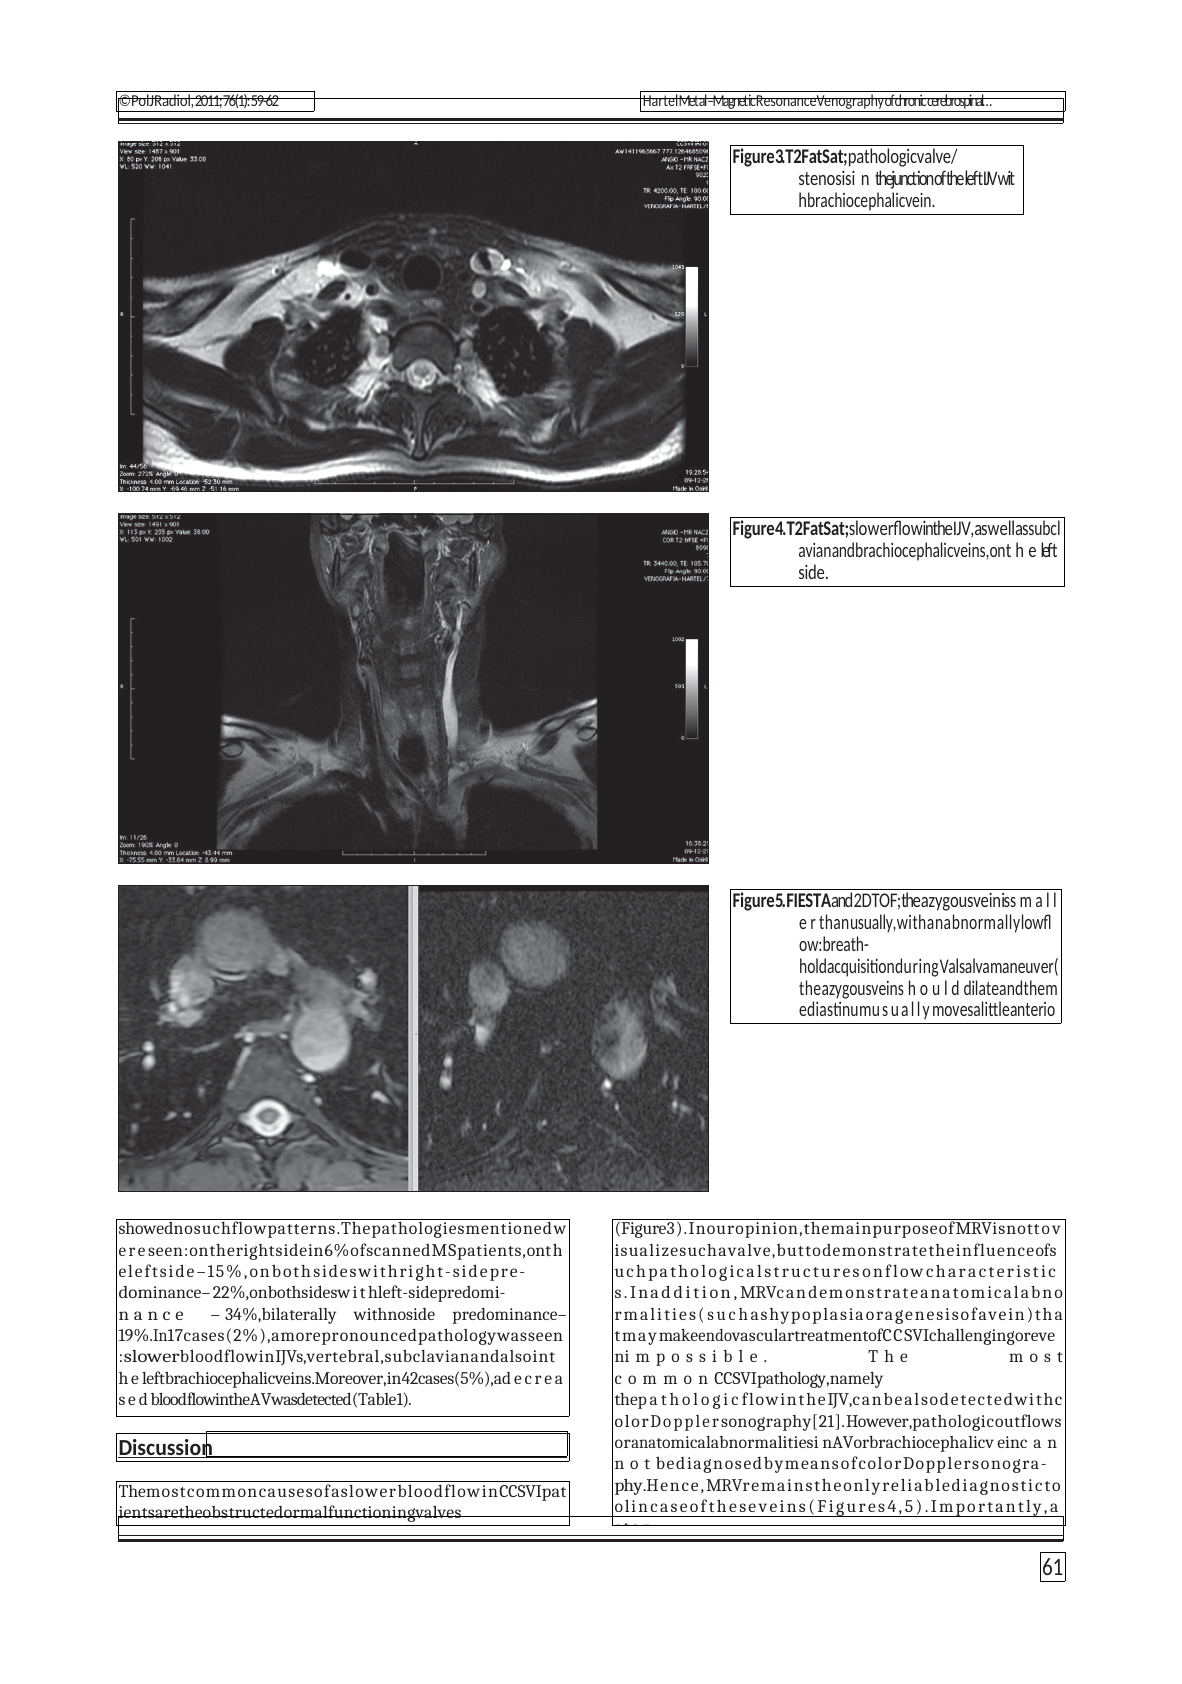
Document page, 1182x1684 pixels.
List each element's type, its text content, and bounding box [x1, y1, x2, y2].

picture [119, 143, 708, 491]
text ©PolJRadiol,2011;76(1):59-62 [119, 99, 314, 111]
text Discussion [207, 1434, 567, 1456]
text (Figure3).Inouropinion,themainpurposeofMRVisnottovisualizesuchavalve,buttodemonstratetheinfluenceofsuchpathologicalstructuresonflowcharacteristics.Inaddition,MRVcandemonstrateanatomicalabnormalities(suchashypoplasiaoragenesisofavein)thatmaymakeendovasculartreatmentofCCSVIchallengingorevenimpossible. The most commonCCSVIpathology,namely thepathologicflowintheIJV,canbealsodetectedwithcolorDopplersonography[21].However,pathologicoutflowsoranatomicalabnormalitiesinAVorbrachiocephalicveincannotbediagnosedbymeansofcolorDopplersonogra-phy.Hence,MRVremainstheonlyreliablediagnostictoolincaseoftheseveins(Figures4,5).Importantly,astan-dardMRVwithgadoliniumcontrastenhancement,which [614, 1220, 1063, 1516]
text Figure5.FIESTAand2DTOF;theazygousveinissmallerthanusually,withanabnormallylowflow:breath-holdacquisitionduringValsalvamaneuver(theazygousveinshoulddilateandthemediastinumusuallymovesalittleanteriorly). [732, 890, 1059, 1023]
text ©PolJRadiol,2011;76(1):59-62 [118, 92, 314, 98]
text Figure4.T2FatSat;slowerflowintheIJV,aswellassubclavianandbrachiocephalicveins,ontheleftside. [732, 518, 1063, 584]
text 61 [1042, 1553, 1065, 1581]
text showednosuchflowpatterns.Thepathologiesmentionedwereseen:ontherightsidein6%ofscannedMSpatients,ontheleftside–15%,onbothsideswithright-sidepre-dominance–22%,onbothsideswithleft-sidepredomi-nance –34%,bilaterally withnoside predominance–19%.In17cases(2%),amorepronouncedpathologywasseen:slowerbloodflowinIJVs,vertebral,subclavianandalsointheleftbrachiocephalicveins.Moreover,in42cases(5%),adecreasedbloodflowintheAVwasdetected(Table1). [118, 1220, 567, 1410]
text ThemostcommoncausesofaslowerbloodflowinCCSVIpatientsaretheobstructedormalfunctioningvalves [119, 1517, 567, 1523]
picture [119, 515, 708, 863]
picture [119, 886, 708, 1191]
text Figure3.T2FatSat;pathologicvalve/stenosisinthejunctionoftheleftIJVwithbrachiocephalicvein. [732, 146, 1022, 212]
text ThemostcommoncausesofaslowerbloodflowinCCSVIpatientsaretheobstructedormalfunctioningvalves [118, 1482, 567, 1516]
text Discussion [118, 1434, 206, 1457]
text HartelMetal–MagneticResonanceVenographyofchroniccerebrospinal… [643, 92, 1065, 111]
